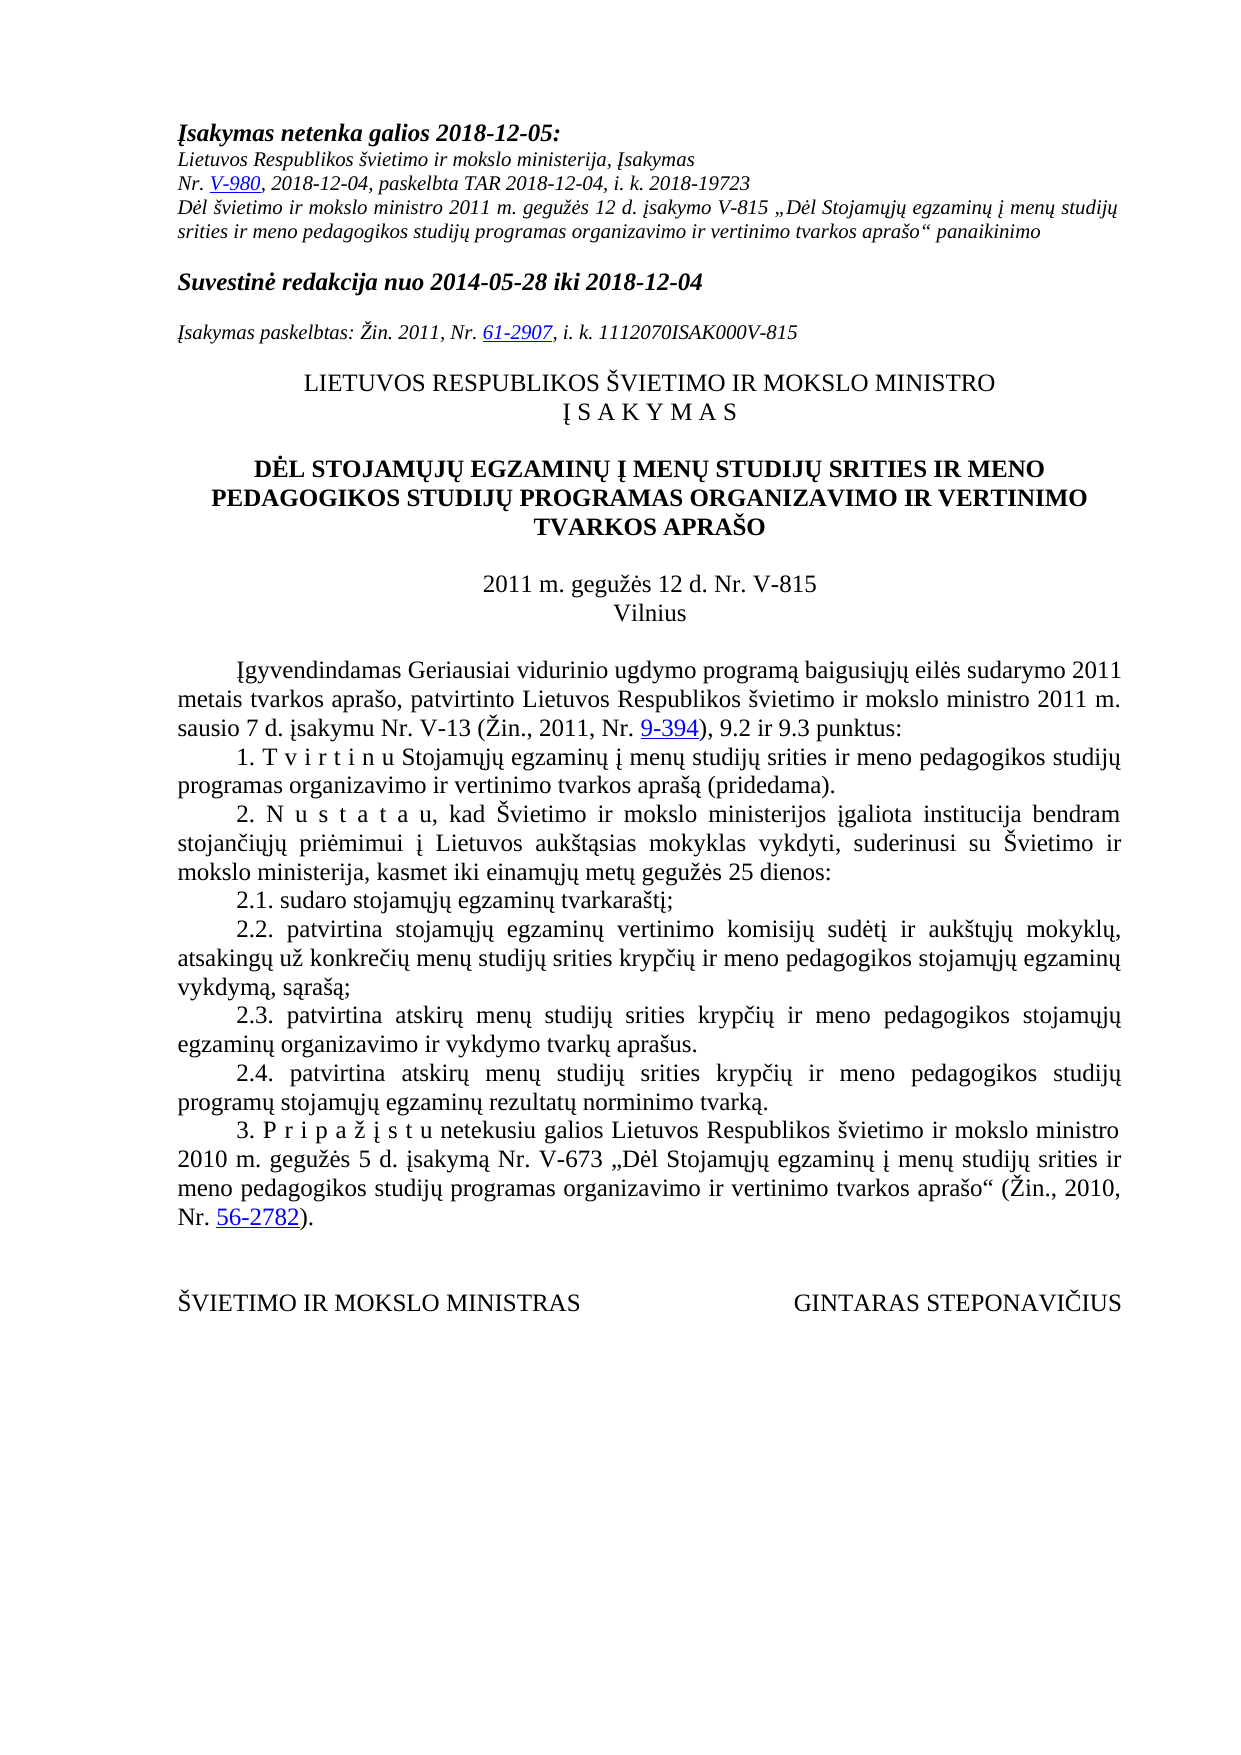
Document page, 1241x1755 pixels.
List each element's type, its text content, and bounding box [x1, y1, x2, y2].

text 3. P r i p a ž į s t u netekusiu galios Lietuvos Respublikos švietimo ir mokslo ministro 2010 m. gegužės 5 d. įsakymą Nr. V-673 „Dėl Stojamųjų egzaminų į menų studijų srities ir meno pedagogikos studijų programas organizavimo ir vertinimo tvarkos aprašo“ (Žin., 2010, Nr. 56-2782). [177, 1116, 1122, 1231]
text 2.1. sudaro stojamųjų egzaminų tvarkaraštį; [177, 886, 1122, 914]
text Į S A K Y M A S [177, 397, 1122, 426]
text Įsakymas paskelbtas: Žin. 2011, Nr. 61-2907, i. k. 1112070ISAK000V-815 [177, 320, 1122, 344]
text 2.4. patvirtina atskirų menų studijų srities krypčių ir meno pedagogikos studijų programų stojamųjų egzaminų rezultatų norminimo tvarką. [177, 1058, 1122, 1116]
text 2. N u s t a t a u, kad Švietimo ir mokslo ministerijos įgaliota institucija bendram stojančiųjų priėmimui į Lietuvos aukštąsias mokyklas vykdyti, suderinusi su Švietimo ir mokslo ministerija, kasmet iki einamųjų metų gegužės 25 dienos: [177, 799, 1122, 886]
text 1. T v i r t i n u Stojamųjų egzaminų į menų studijų srities ir meno pedagogikos studijų programas organizavimo ir vertinimo tvarkos aprašą (pridedama). [177, 742, 1122, 799]
text LIETUVOS RESPUBLIKOS ŠVIETIMO IR MOKSLO MINISTRO [177, 368, 1122, 397]
text Įsakymas netenka galios 2018-12-05: [177, 118, 1122, 147]
text Lietuvos Respublikos švietimo ir mokslo ministerija, Įsakymas [177, 147, 1122, 171]
text Įgyvendindamas Geriausiai vidurinio ugdymo programą baigusiųjų eilės sudarymo 2011 metais tvarkos aprašo, patvirtinto Lietuvos Respublikos švietimo ir mokslo ministro 2011 m. sausio 7 d. įsakymu Nr. V-13 (Žin., 2011, Nr. 9-394), 9.2 ir 9.3 punktus: [177, 656, 1122, 742]
text DĖL STOJAMŲJŲ EGZAMINŲ Į MENŲ STUDIJŲ SRITIES IR MENO PEDAGOGIKOS STUDIJŲ PROGRAMAS ORGANIZAVIMO IR VERTINIMO TVARKOS APRAŠO [177, 454, 1122, 541]
text 2.3. patvirtina atskirų menų studijų srities krypčių ir meno pedagogikos stojamųjų egzaminų organizavimo ir vykdymo tvarkų aprašus. [177, 1001, 1122, 1058]
text Vilnius [177, 598, 1122, 627]
text 2011 m. gegužės 12 d. Nr. V-815 [177, 569, 1122, 598]
text Nr. V-980, 2018-12-04, paskelbta TAR 2018-12-04, i. k. 2018-19723 [177, 171, 1122, 195]
text 2.2. patvirtina stojamųjų egzaminų vertinimo komisijų sudėtį ir aukštųjų mokyklų, atsakingų už konkrečių menų studijų srities krypčių ir meno pedagogikos stojamųjų egzaminų vykdymą, sąrašą; [177, 914, 1122, 1001]
text Suvestinė redakcija nuo 2014-05-28 iki 2018-12-04 [177, 267, 1122, 296]
text Švietimo ir mokslo ministras Gintaras Steponavičius [177, 1288, 1122, 1317]
text Dėl švietimo ir mokslo ministro 2011 m. gegužės 12 d. įsakymo V-815 „Dėl Stojamųjų egzaminų į menų studijų srities ir meno pedagogikos studijų programas organizavimo ir vertinimo tvarkos aprašo“ panaikinimo [177, 195, 1122, 243]
